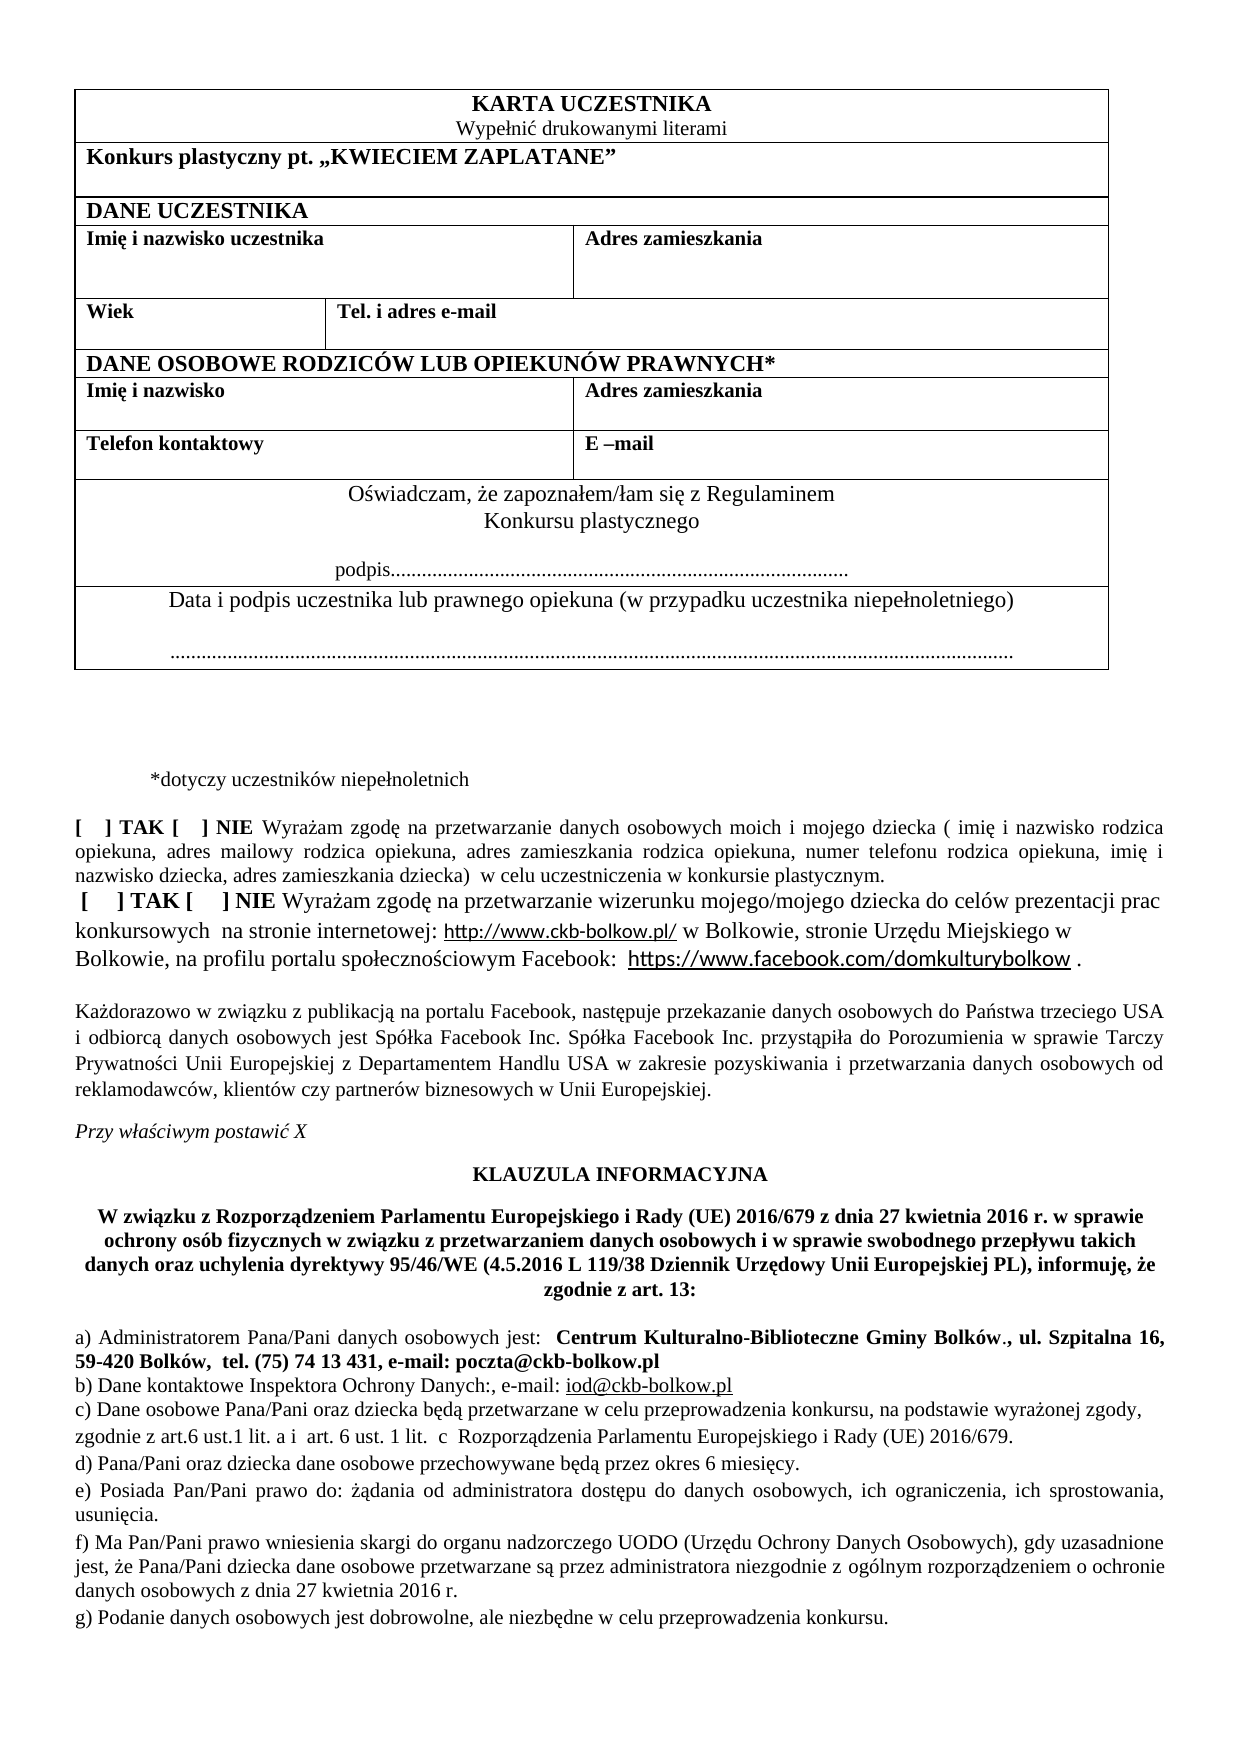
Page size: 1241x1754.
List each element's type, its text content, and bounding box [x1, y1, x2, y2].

text c) Dane osobowe Pana/Pani oraz dziecka będą przetwarzane w celu przeprowadzenia konkursu, na podstawie wyrażonej zgody, [75, 1397, 1165, 1421]
text d) Pana/Pani oraz dziecka dane osobowe przechowywane będą przez okres 6 miesięcy. [75, 1451, 1165, 1475]
text b) Dane kontaktowe Inspektora Ochrony Danych:, e-mail: iod@ckb-bolkow.pl [75, 1373, 1165, 1397]
text KLAUZULA INFORMACYJNA [75, 1162, 1165, 1186]
text g) Podanie danych osobowych jest dobrowolne, ale niezbędne w celu przeprowadzenia konkursu. [75, 1605, 1165, 1629]
text a) Administratorem Pana/Pani danych osobowych jest: Centrum Kulturalno-Biblioteczne Gminy Bolków., ul. Szpitalna 16, 59-420 Bolków, tel. (75) 74 13 431, e-mail: poczta@ckb-bolkow.pl [75, 1324, 1165, 1373]
table_cell E –mail [574, 431, 1108, 479]
table_cell Wiek [76, 299, 325, 349]
text zgodnie z art.6 ust.1 lit. a i art. 6 ust. 1 lit. c Rozporządzenia Parlamentu Europejskiego i Rady (UE) 2016/679. [75, 1424, 1165, 1448]
table_cell DANE OSOBOWE RODZICÓW LUB OPIEKUNÓW PRAWNYCH* [76, 350, 1108, 377]
text f) Ma Pan/Pani prawo wniesienia skargi do organu nadzorczego UODO (Urzędu Ochrony Danych Osobowych), gdy uzasadnione jest, że Pana/Pani dziecka dane osobowe przetwarzane są przez administratora niezgodnie z ogólnym rozporządzeniem o ochronie danych osobowych z dnia 27 kwietnia 2016 r. [75, 1529, 1165, 1602]
text Przy właściwym postawić X [75, 1119, 1165, 1143]
table_header KARTA UCZESTNIKA Wypełnić drukowanymi literami [76, 90, 1108, 142]
text Każdorazowo w związku z publikacją na portalu Facebook, następuje przekazanie danych osobowych do Państwa trzeciego USA i odbiorcą danych osobowych jest Spółka Facebook Inc. Spółka Facebook Inc. przystąpiła do Porozumienia w sprawie Tarczy Prywatności Unii Europejskiej z Departamentem Handlu USA w zakresie pozyskiwania i przetwarzania danych osobowych od reklamodawców, klientów czy partnerów biznesowych w Unii Europejskiej. [75, 999, 1165, 1101]
table_cell DANE UCZESTNIKA [76, 198, 1108, 224]
table_cell Data i podpis uczestnika lub prawnego opiekuna (w przypadku uczestnika niepełnoletniego) .................................................................................................................................................................. [76, 587, 1108, 668]
text e) Posiada Pan/Pani prawo do: żądania od administratora dostępu do danych osobowych, ich ograniczenia, ich sprostowania, usunięcia. [75, 1478, 1165, 1526]
table_cell Imię i nazwisko uczestnika [76, 226, 573, 298]
table_cell Tel. i adres e-mail [326, 299, 1108, 349]
table_cell Imię i nazwisko [76, 378, 573, 429]
table_cell Adres zamieszkania [574, 378, 1108, 429]
table_cell Adres zamieszkania [574, 226, 1108, 298]
text [ ] TAK [ ] NIE Wyrażam zgodę na przetwarzanie danych osobowych moich i mojego dziecka ( imię i nazwisko rodzica opiekuna, adres mailowy rodzica opiekuna, adres zamieszkania rodzica opiekuna, numer telefonu rodzica opiekuna, imię i nazwisko dziecka, adres zamieszkania dziecka) w celu uczestniczenia w konkursie plastycznym. [75, 815, 1165, 887]
text *dotyczy uczestników niepełnoletnich [150, 767, 1165, 791]
text [ ] TAK [ ] NIE Wyrażam zgodę na przetwarzanie wizerunku mojego/mojego dziecka do celów prezentacji prac konkursowych na stronie internetowej: http://www.ckb-bolkow.pl/ w Bolkowie, stronie Urzędu Miejskiego w Bolkowie, na profilu portalu społecznościowym Facebook: https://www.facebook.com/domkulturybolkow . [75, 887, 1165, 972]
table_cell Konkurs plastyczny pt. „KWIECIEM ZAPLATANE” [76, 143, 1108, 196]
text W związku z Rozporządzeniem Parlamentu Europejskiego i Rady (UE) 2016/679 z dnia 27 kwietnia 2016 r. w sprawie ochrony osób fizycznych w związku z przetwarzaniem danych osobowych i w sprawie swobodnego przepływu takich danych oraz uchylenia dyrektywy 95/46/WE (4.5.2016 L 119/38 Dziennik Urzędowy Unii Europejskiej PL), informuję, że zgodnie z art. 13: [75, 1204, 1165, 1301]
table_cell Oświadczam, że zapoznałem/łam się z Regulaminem Konkursu plastycznego podpis........................................................................................ [76, 480, 1108, 586]
table_cell Telefon kontaktowy [76, 431, 573, 479]
